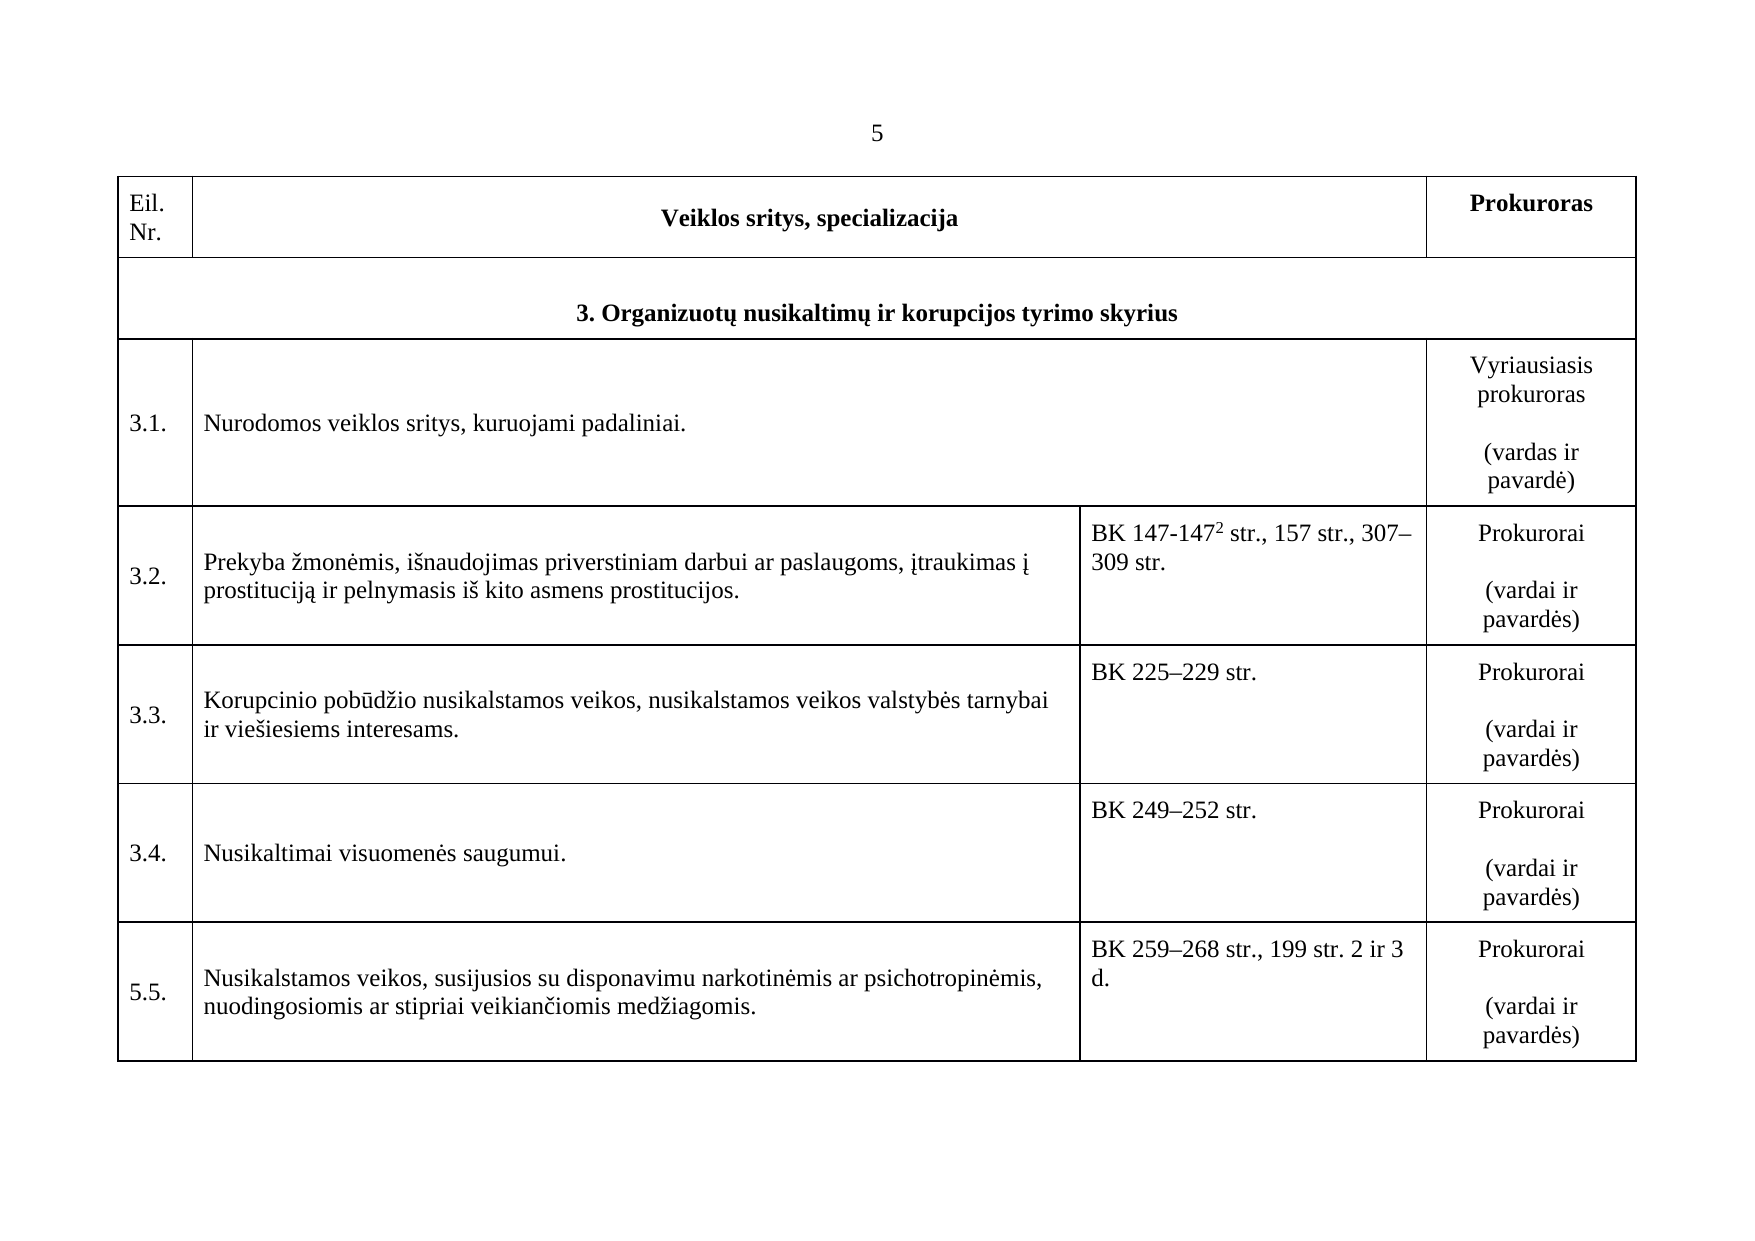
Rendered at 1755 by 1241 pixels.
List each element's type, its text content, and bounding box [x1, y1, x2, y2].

table_header Eil. Nr. [119, 177, 192, 257]
table_cell Prokurorai (vardai ir pavardės) [1427, 923, 1635, 1060]
table_header Prokuroras [1427, 177, 1635, 257]
table_cell 3.3. [119, 646, 192, 783]
table_cell 3. Organizuotų nusikaltimų ir korupcijos tyrimo skyrius [119, 258, 1635, 338]
table_cell Prekyba žmonėmis, išnaudojimas priverstiniam darbui ar paslaugoms, įtraukimas į prostituciją ir pelnymasis iš kito asmens prostitucijos. [193, 507, 1079, 644]
table_cell Vyriausiasis prokuroras (vardas ir pavardė) [1427, 340, 1635, 505]
table_cell Prokurorai (vardai ir pavardės) [1427, 507, 1635, 644]
table_cell Prokurorai (vardai ir pavardės) [1427, 646, 1635, 783]
table_cell 5.5. [119, 923, 192, 1060]
table_cell 3.4. [119, 784, 192, 921]
table_cell 3.1. [119, 340, 192, 505]
table_cell Korupcinio pobūdžio nusikalstamos veikos, nusikalstamos veikos valstybės tarnybai ir viešiesiems interesams. [193, 646, 1079, 783]
table_cell BK 249–252 str. [1081, 784, 1426, 921]
table_cell BK 259–268 str., 199 str. 2 ir 3 d. [1081, 923, 1426, 1060]
table_cell 3.2. [119, 507, 192, 644]
table_cell BK 225–229 str. [1081, 646, 1426, 783]
table_cell Nusikalstamos veikos, susijusios su disponavimu narkotinėmis ar psichotropinėmis, nuodingosiomis ar stipriai veikiančiomis medžiagomis. [193, 923, 1079, 1060]
table_cell BK 147-1472 str., 157 str., 307–309 str. [1081, 507, 1426, 644]
table_cell Nurodomos veiklos sritys, kuruojami padaliniai. [193, 340, 1426, 505]
table_cell Prokurorai (vardai ir pavardės) [1427, 784, 1635, 921]
table_cell Nusikaltimai visuomenės saugumui. [193, 784, 1079, 921]
table_header Veiklos sritys, specializacija [193, 177, 1426, 257]
